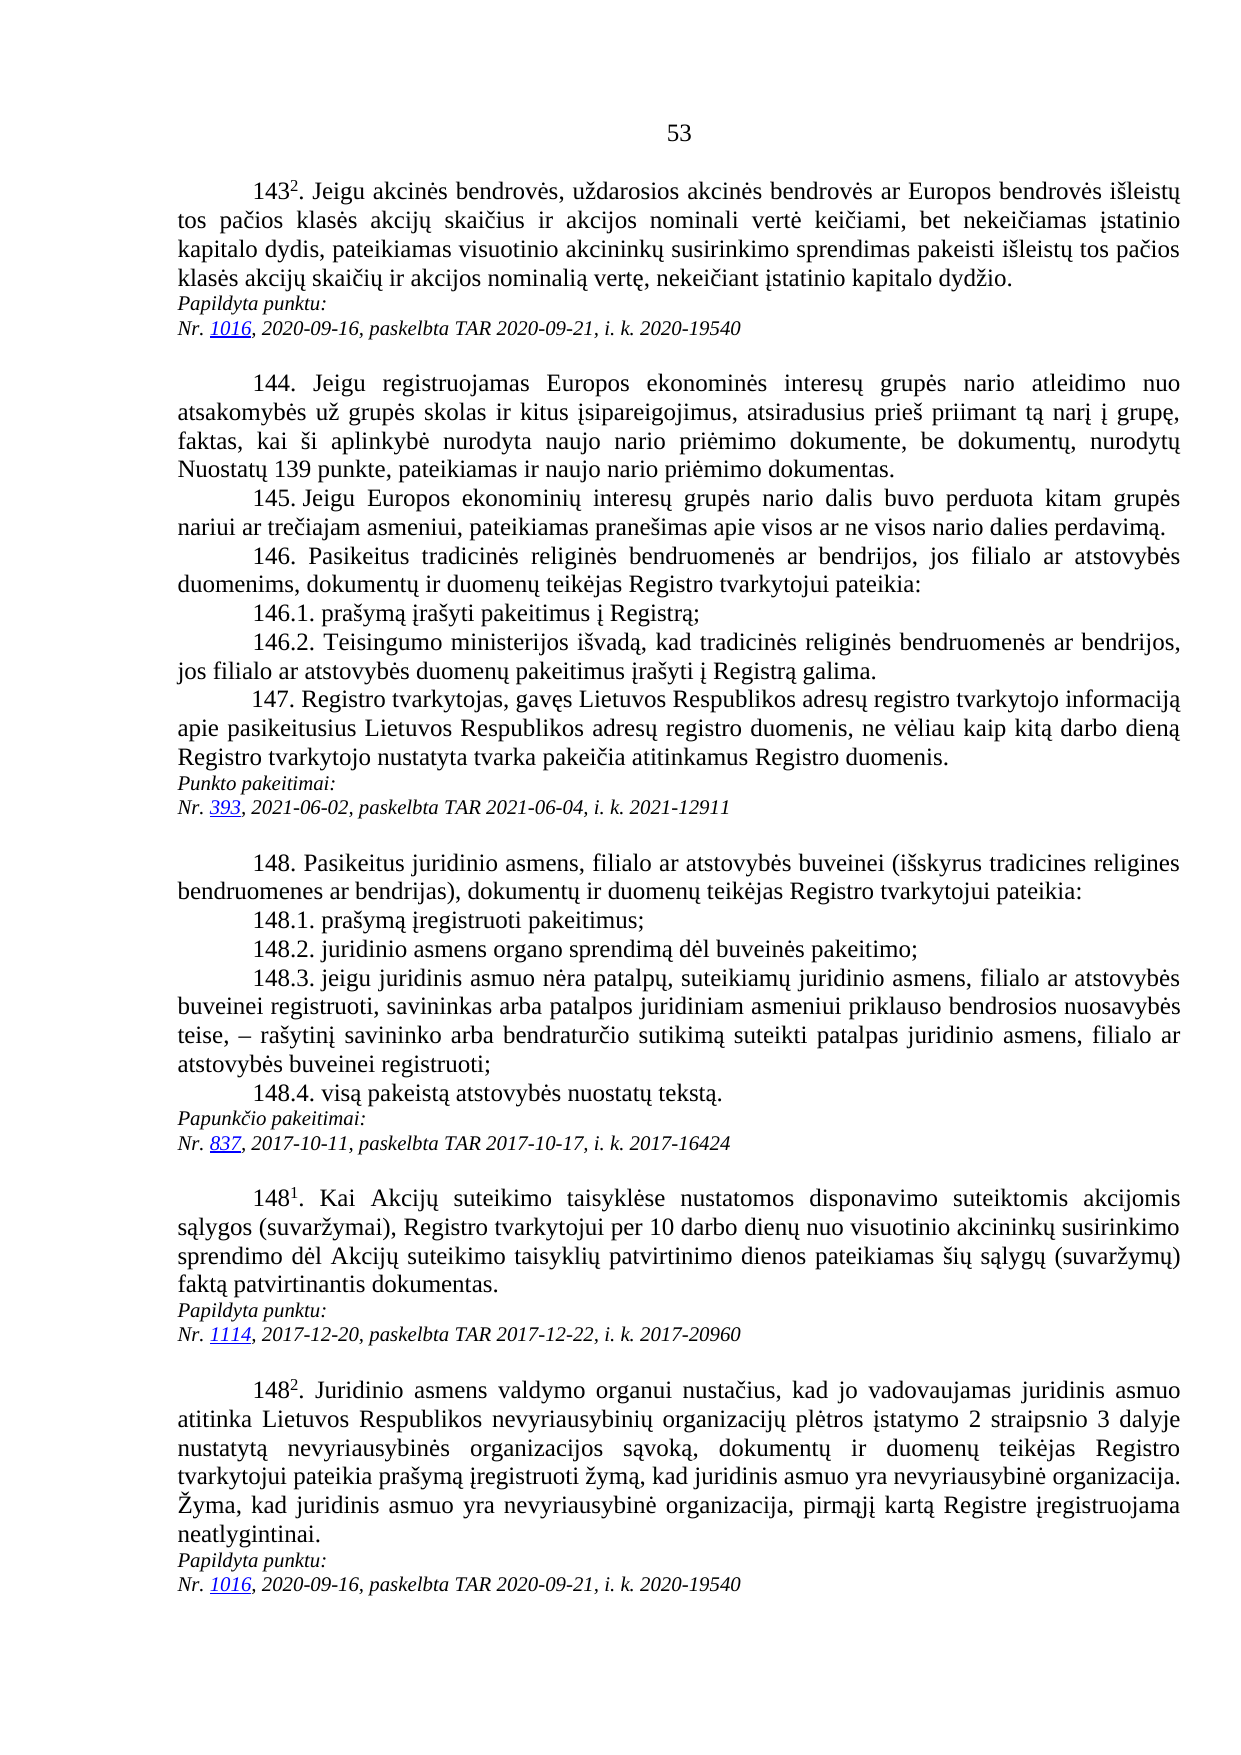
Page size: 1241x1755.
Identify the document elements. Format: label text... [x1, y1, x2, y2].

text 1482. Juridinio asmens valdymo organui nustačius, kad jo vadovaujamas juridinis asmuo atitinka Lietuvos Respublikos nevyriausybinių organizacijų plėtros įstatymo 2 straipsnio 3 dalyje nustatytą nevyriausybinės organizacijos sąvoką, dokumentų ir duomenų teikėjas Registro tvarkytojui pateikia prašymą įregistruoti žymą, kad juridinis asmuo yra nevyriausybinė organizacija. Žyma, kad juridinis asmuo yra nevyriausybinė organizacija, pirmąjį kartą Registre įregistruojama neatlygintinai. [177, 1375, 1181, 1548]
text Papildyta punktu: [177, 291, 1181, 315]
text 146. Pasikeitus tradicinės religinės bendruomenės ar bendrijos, jos filialo ar atstovybės duomenims, dokumentų ir duomenų teikėjas Registro tvarkytojui pateikia: [177, 541, 1181, 598]
text Nr. 837, 2017-10-11, paskelbta TAR 2017-10-17, i. k. 2017-16424 [177, 1130, 1181, 1154]
text Papildyta punktu: [177, 1548, 1181, 1572]
text Nr. 1016, 2020-09-16, paskelbta TAR 2020-09-21, i. k. 2020-19540 [177, 1572, 1181, 1596]
text Nr. 1114, 2017-12-20, paskelbta TAR 2017-12-22, i. k. 2017-20960 [177, 1322, 1181, 1346]
text 1432. Jeigu akcinės bendrovės, uždarosios akcinės bendrovės ar Europos bendrovės išleistų tos pačios klasės akcijų skaičius ir akcijos nominali vertė keičiami, bet nekeičiamas įstatinio kapitalo dydis, pateikiamas visuotinio akcininkų susirinkimo sprendimas pakeisti išleistų tos pačios klasės akcijų skaičių ir akcijos nominalią vertę, nekeičiant įstatinio kapitalo dydžio. [177, 176, 1181, 291]
text 144. Jeigu registruojamas Europos ekonominės interesų grupės nario atleidimo nuo atsakomybės už grupės skolas ir kitus įsipareigojimus, atsiradusius prieš priimant tą narį į grupę, faktas, kai ši aplinkybė nurodyta naujo nario priėmimo dokumente, be dokumentų, nurodytų Nuostatų 139 punkte, pateikiamas ir naujo nario priėmimo dokumentas. [177, 368, 1181, 483]
text Papunkčio pakeitimai: [177, 1106, 1181, 1130]
text 145. Jeigu Europos ekonominių interesų grupės nario dalis buvo perduota kitam grupės nariui ar trečiajam asmeniui, pateikiamas pranešimas apie visos ar ne visos nario dalies perdavimą. [177, 483, 1181, 541]
text Nr. 1016, 2020-09-16, paskelbta TAR 2020-09-21, i. k. 2020-19540 [177, 315, 1181, 339]
text 148.1. prašymą įregistruoti pakeitimus; [177, 905, 1181, 934]
text 146.1. prašymą įrašyti pakeitimus į Registrą; [177, 598, 1181, 627]
text 1481. Kai Akcijų suteikimo taisyklėse nustatomos disponavimo suteiktomis akcijomis sąlygos (suvaržymai), Registro tvarkytojui per 10 darbo dienų nuo visuotinio akcininkų susirinkimo sprendimo dėl Akcijų suteikimo taisyklių patvirtinimo dienos pateikiamas šių sąlygų (suvaržymų) faktą patvirtinantis dokumentas. [177, 1183, 1181, 1298]
text Punkto pakeitimai: [177, 771, 1181, 795]
text 148.4. visą pakeistą atstovybės nuostatų tekstą. [177, 1078, 1181, 1106]
text 148.3. jeigu juridinis asmuo nėra patalpų, suteikiamų juridinio asmens, filialo ar atstovybės buveinei registruoti, savininkas arba patalpos juridiniam asmeniui priklauso bendrosios nuosavybės teise, – rašytinį savininko arba bendraturčio sutikimą suteikti patalpas juridinio asmens, filialo ar atstovybės buveinei registruoti; [177, 963, 1181, 1078]
text Nr. 393, 2021-06-02, paskelbta TAR 2021-06-04, i. k. 2021-12911 [177, 795, 1181, 819]
text 147. Registro tvarkytojas, gavęs Lietuvos Respublikos adresų registro tvarkytojo informaciją apie pasikeitusius Lietuvos Respublikos adresų registro duomenis, ne vėliau kaip kitą darbo dieną Registro tvarkytojo nustatyta tvarka pakeičia atitinkamus Registro duomenis. [177, 684, 1181, 771]
text Papildyta punktu: [177, 1298, 1181, 1322]
text 148.2. juridinio asmens organo sprendimą dėl buveinės pakeitimo; [177, 934, 1181, 963]
text 148. Pasikeitus juridinio asmens, filialo ar atstovybės buveinei (išskyrus tradicines religines bendruomenes ar bendrijas), dokumentų ir duomenų teikėjas Registro tvarkytojui pateikia: [177, 848, 1181, 905]
text 146.2. Teisingumo ministerijos išvadą, kad tradicinės religinės bendruomenės ar bendrijos, jos filialo ar atstovybės duomenų pakeitimus įrašyti į Registrą galima. [177, 627, 1181, 684]
